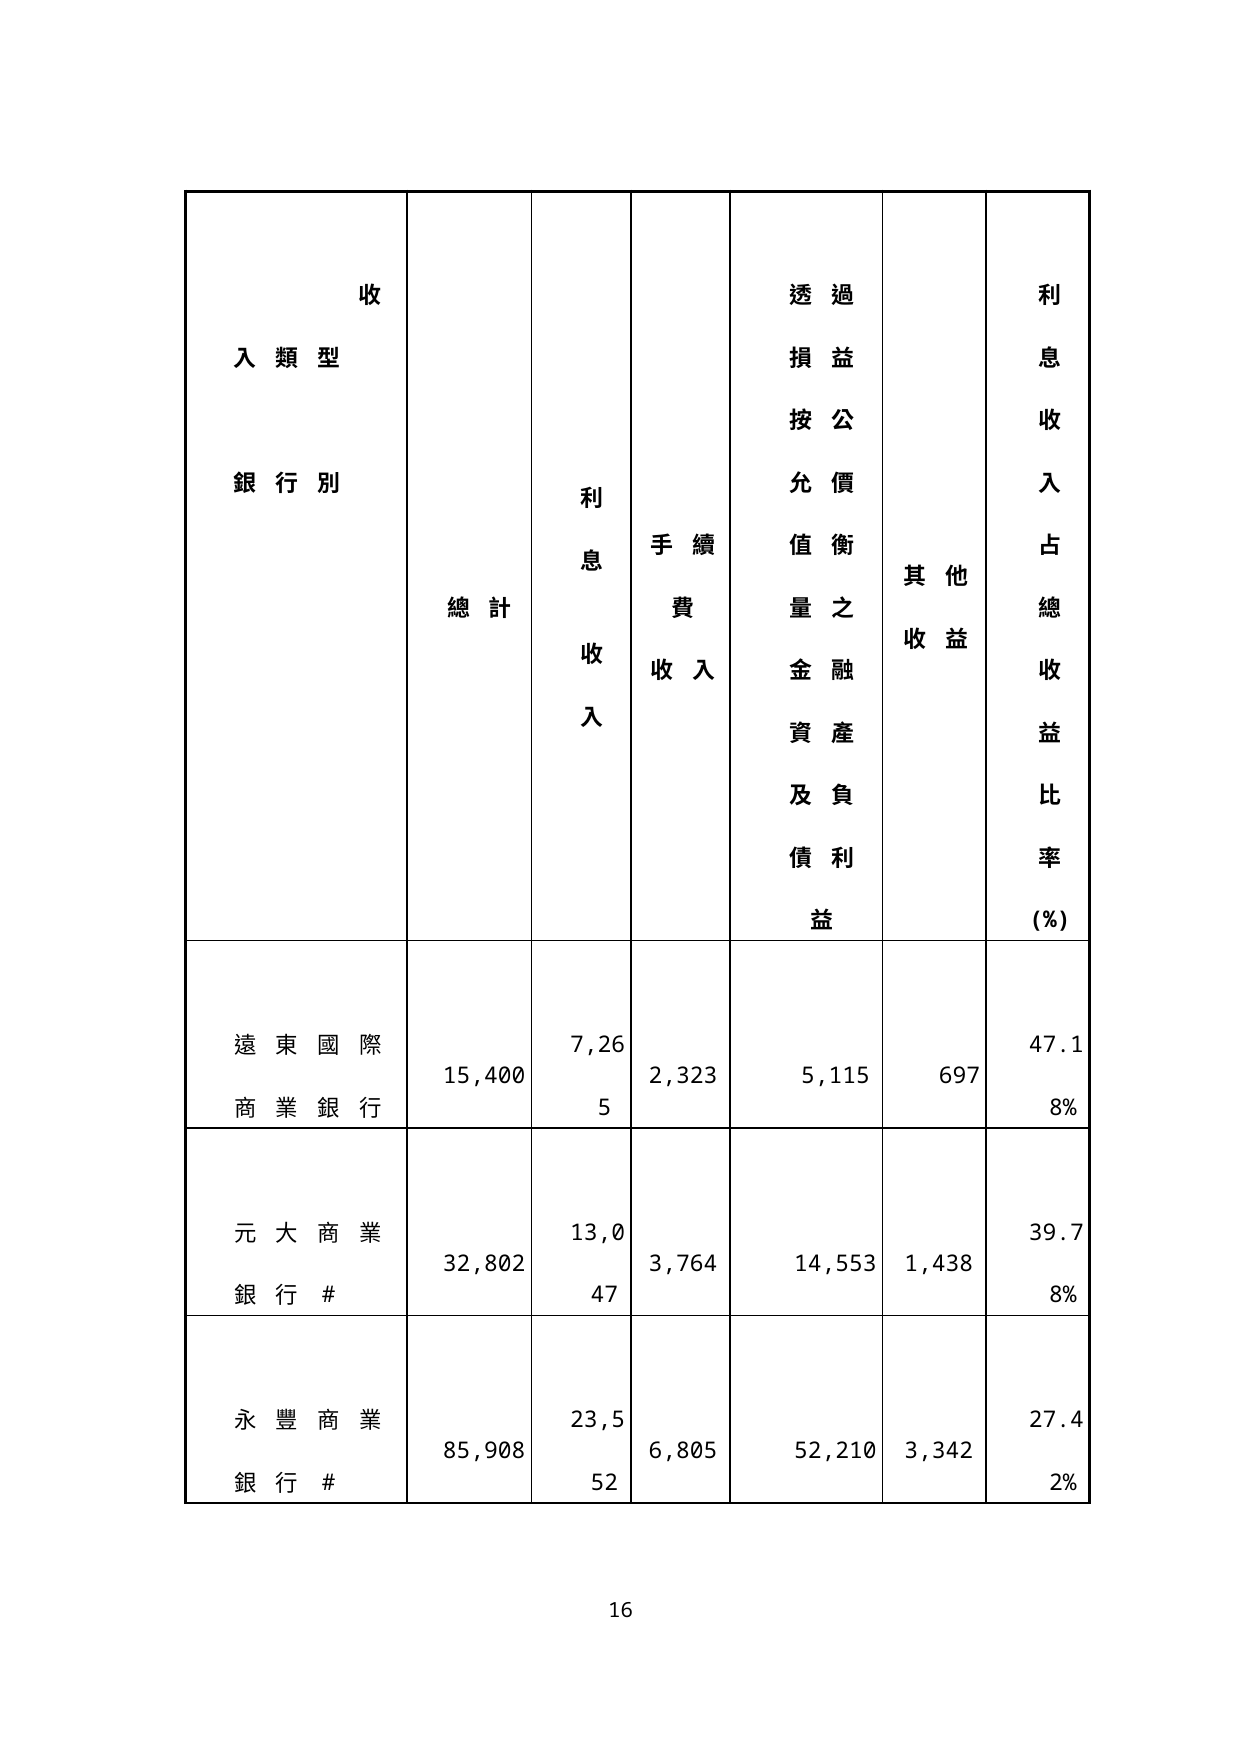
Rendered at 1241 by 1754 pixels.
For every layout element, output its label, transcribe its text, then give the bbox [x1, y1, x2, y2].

table_cell 39.78% [987, 1129, 1088, 1314]
table_header 手續費 收入 [632, 193, 729, 939]
table_header 收入類型 銀行別 [187, 193, 406, 939]
table_cell 15,400 [408, 941, 531, 1127]
table_cell 元大商業銀行# [187, 1129, 406, 1314]
table_cell 遠東國際商業銀行 [187, 941, 406, 1127]
table_cell 3,342 [883, 1316, 985, 1502]
table_cell 52,210 [731, 1316, 882, 1502]
table_cell 3,764 [632, 1129, 729, 1314]
table_cell 85,908 [408, 1316, 531, 1502]
table_header 其他 收益 [883, 193, 985, 939]
table_header 總計 [408, 193, 531, 939]
table_cell 7,265 [532, 941, 630, 1127]
table_cell 1,438 [883, 1129, 985, 1314]
table_cell 23,552 [532, 1316, 630, 1502]
table_cell 47.18% [987, 941, 1088, 1127]
table_cell 697 [883, 941, 985, 1127]
table_header 利息收入占總收益比率(%) [987, 193, 1088, 939]
table_header 利息 收入 [532, 193, 630, 939]
table_cell 5,115 [731, 941, 882, 1127]
table_cell 永豐商業銀行# [187, 1316, 406, 1502]
table_cell 6,805 [632, 1316, 729, 1502]
table_cell 27.42% [987, 1316, 1088, 1502]
table_cell 13,047 [532, 1129, 630, 1314]
table_cell 2,323 [632, 941, 729, 1127]
table_cell 32,802 [408, 1129, 531, 1314]
table_header 透過損益按公允價值衡量之金融資產及負債利益 [731, 193, 882, 939]
table_cell 14,553 [731, 1129, 882, 1314]
